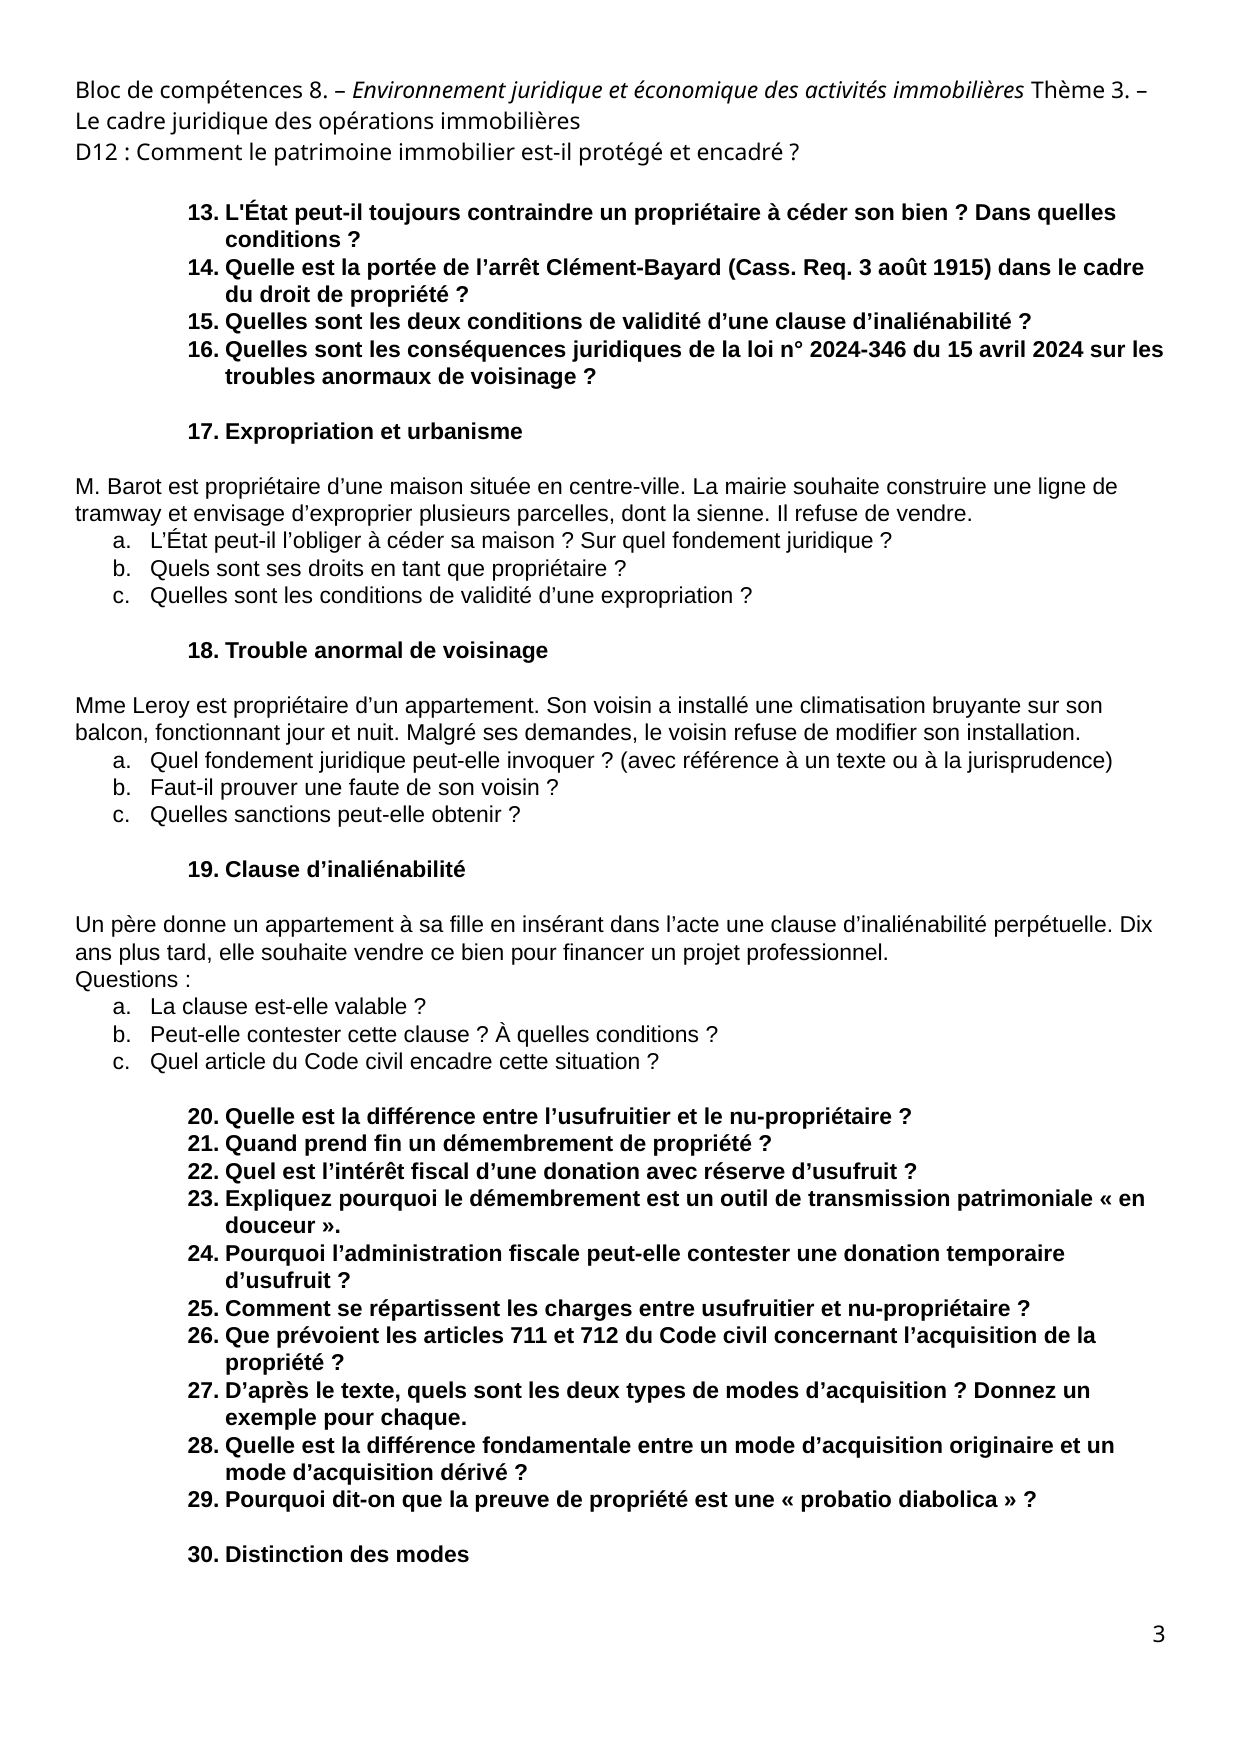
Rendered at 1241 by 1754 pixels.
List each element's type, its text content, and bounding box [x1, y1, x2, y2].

list Faut-il prouver une faute de son voisin ? [112, 774, 1165, 800]
list Distinction des modes [187, 1541, 1165, 1567]
list L'État peut-il toujours contraindre un propriétaire à céder son bien ? Dans quelles conditions ? [187, 199, 1165, 252]
list Quelles sanctions peut-elle obtenir ? [112, 801, 1165, 828]
list Trouble anormal de voisinage [187, 637, 1165, 663]
list Pourquoi l’administration fiscale peut-elle contester une donation temporaire d’usufruit ? [187, 1240, 1165, 1293]
list D’après le texte, quels sont les deux types de modes d’acquisition ? Donnez un exemple pour chaque. [187, 1377, 1165, 1431]
text Mme Leroy est propriétaire d’un appartement. Son voisin a installé une climatisation bruyante sur son balcon, fonctionnant jour et nuit. Malgré ses demandes, le voisin refuse de modifier son installation. [75, 664, 1165, 746]
text Un père donne un appartement à sa fille en insérant dans l’acte une clause d’inaliénabilité perpétuelle. Dix ans plus tard, elle souhaite vendre ce bien pour financer un projet professionnel. [75, 884, 1165, 965]
list Quelles sont les conséquences juridiques de la loi n° 2024-346 du 15 avril 2024 sur les troubles anormaux de voisinage ? [187, 336, 1165, 389]
list Expliquez pourquoi le démembrement est un outil de transmission patrimoniale « en douceur ». [187, 1185, 1165, 1239]
list L’État peut-il l’obliger à céder sa maison ? Sur quel fondement juridique ? [112, 527, 1165, 554]
list Quelles sont les deux conditions de validité d’une clause d’inaliénabilité ? [187, 308, 1165, 335]
text Questions : [75, 966, 1165, 992]
list La clause est-elle valable ? [112, 993, 1165, 1019]
list Expropriation et urbanisme [187, 418, 1165, 444]
text M. Barot est propriétaire d’une maison située en centre-ville. La mairie souhaite construire une ligne de tramway et envisage d’exproprier plusieurs parcelles, dont la sienne. Il refuse de vendre. [75, 445, 1165, 526]
list Quel est l’intérêt fiscal d’une donation avec réserve d’usufruit ? [187, 1158, 1165, 1184]
list Comment se répartissent les charges entre usufruitier et nu-propriétaire ? [187, 1294, 1165, 1321]
list Que prévoient les articles 711 et 712 du Code civil concernant l’acquisition de la propriété ? [187, 1322, 1165, 1376]
list Quelles sont les conditions de validité d’une expropriation ? [112, 582, 1165, 609]
list Clause d’inaliénabilité [187, 856, 1165, 883]
list Pourquoi dit-on que la preuve de propriété est une « probatio diabolica » ? [187, 1486, 1165, 1513]
list Quel article du Code civil encadre cette situation ? [112, 1048, 1165, 1074]
list Quand prend fin un démembrement de propriété ? [187, 1130, 1165, 1157]
list Peut-elle contester cette clause ? À quelles conditions ? [112, 1021, 1165, 1047]
list Quelle est la portée de l’arrêt Clément-Bayard (Cass. Req. 3 août 1915) dans le cadre du droit de propriété ? [187, 253, 1165, 307]
list Quel fondement juridique peut-elle invoquer ? (avec référence à un texte ou à la jurisprudence) [112, 747, 1165, 773]
list Quels sont ses droits en tant que propriétaire ? [112, 555, 1165, 581]
list Quelle est la différence entre l’usufruitier et le nu-propriétaire ? [187, 1103, 1165, 1129]
list Quelle est la différence fondamentale entre un mode d’acquisition originaire et un mode d’acquisition dérivé ? [187, 1432, 1165, 1485]
